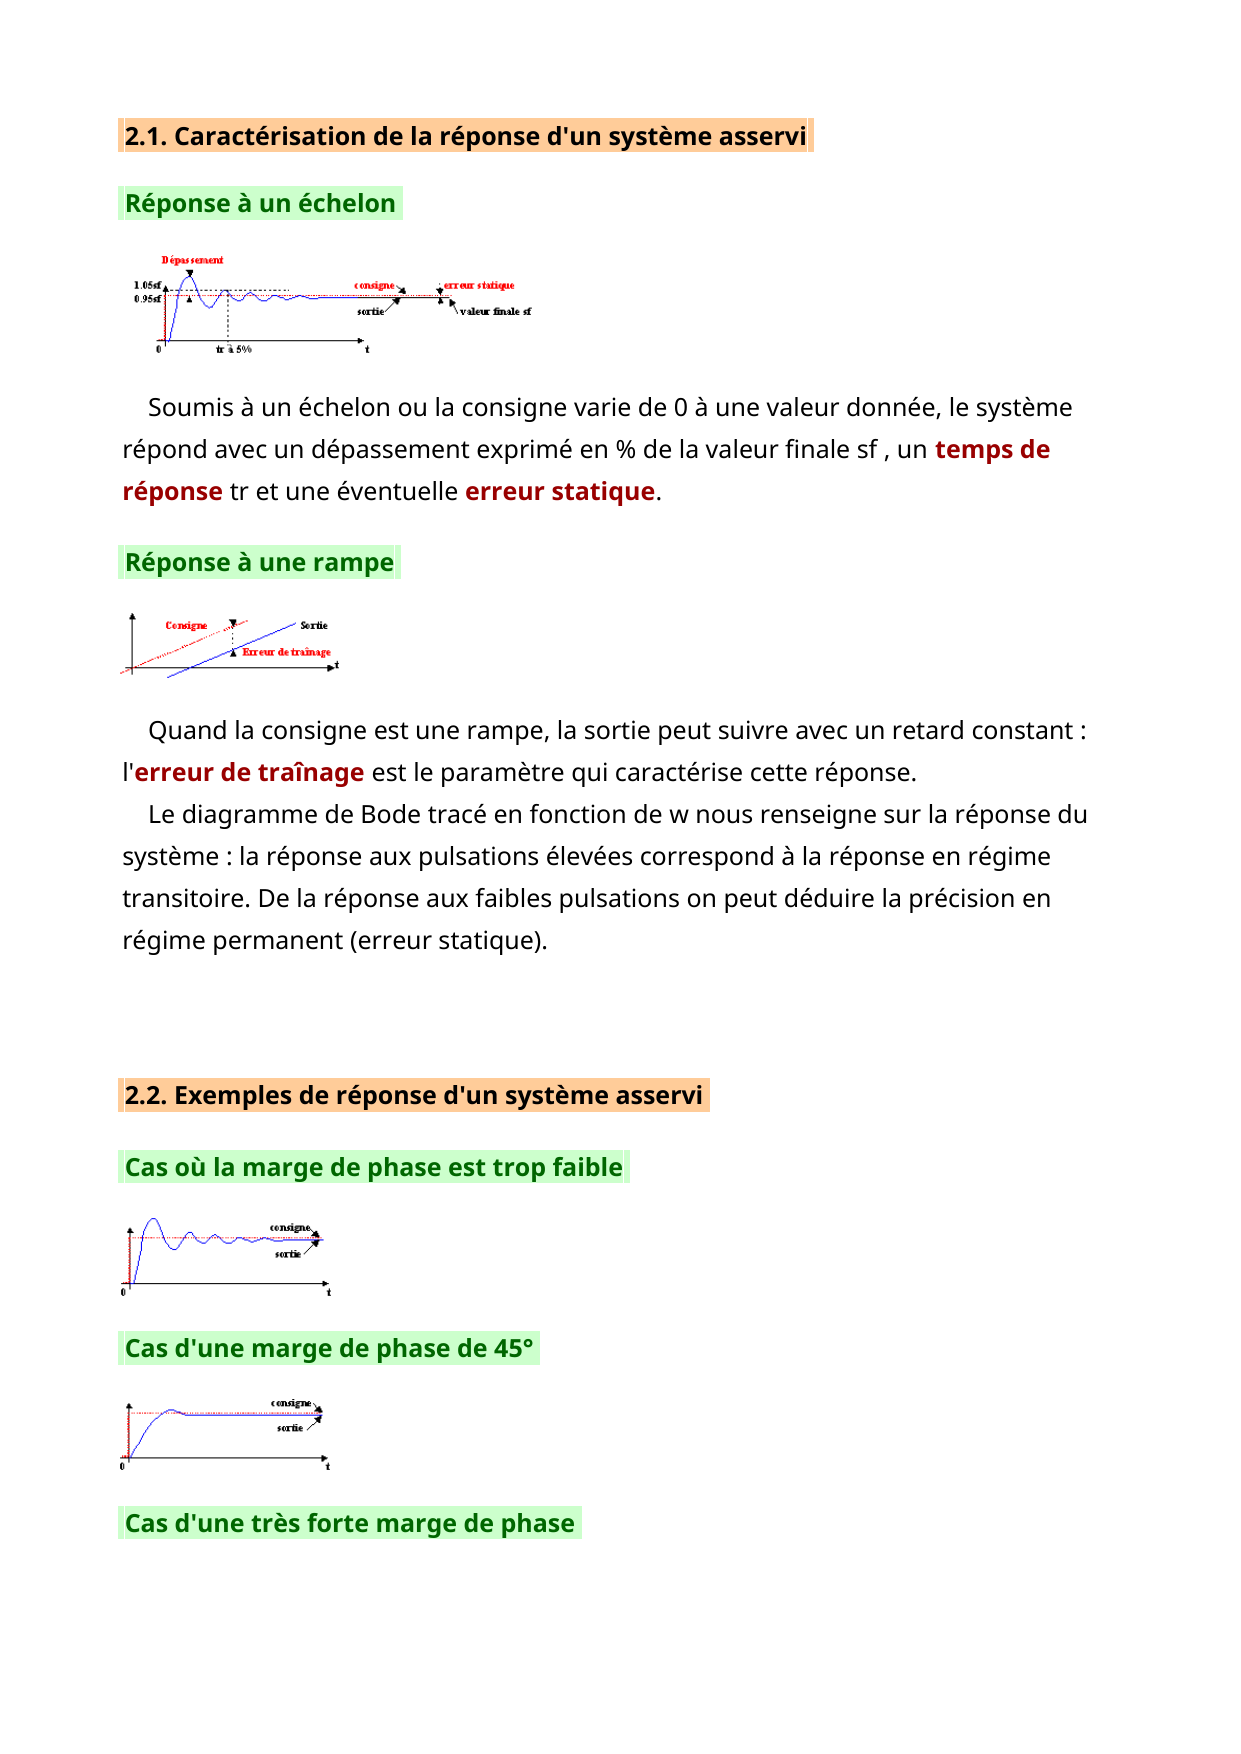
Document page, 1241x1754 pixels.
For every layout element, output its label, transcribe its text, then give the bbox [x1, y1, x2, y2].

text [596, 1502, 1122, 1543]
text 2.1. Caractérisation de la réponse d'un système asservi [118, 118, 1122, 152]
picture [118, 253, 535, 357]
text [555, 1327, 1122, 1369]
picture [118, 1217, 333, 1298]
text [415, 541, 1122, 583]
picture [118, 612, 342, 680]
text Cas d'une très forte marge de phase [118, 1502, 582, 1543]
picture [118, 1398, 334, 1472]
text [402, 542, 414, 582]
text Cas où la marge de phase est trop faible [118, 1146, 630, 1187]
text Soumis à un échelon ou la consigne varie de 0 à une valeur donnée, le système répond avec un dépassement exprimé en % de la valeur finale sf , un temps de réponse tr et une éventuelle erreur statique. [666, 386, 1122, 512]
text [417, 182, 1122, 224]
text 2.2. Exemples de réponse d'un système asservi [118, 990, 1122, 1116]
text Réponse à un échelon [118, 182, 403, 224]
text Réponse à une rampe [118, 541, 401, 583]
text Soumis à un échelon ou la consigne varie de 0 à une valeur donnée, le système répond avec un dépassement exprimé en % de la valeur finale sf , un temps de réponse tr et une éventuelle erreur statique. [119, 387, 1083, 427]
text Soumis à un échelon ou la consigne varie de 0 à une valeur donnée, le système répond avec un dépassement exprimé en % de la valeur finale sf , un temps de réponse tr et une éventuelle erreur statique. [119, 471, 665, 511]
text Cas d'une marge de phase de 45° [118, 1327, 540, 1369]
text [644, 1146, 1122, 1187]
text Quand la consigne est une rampe, la sortie peut suivre avec un retard constant : l'erreur de traînage est le paramètre qui caractérise cette réponse. Le diagramme de Bode tracé en fonction de w nous renseigne sur la réponse du système : la réponse aux pulsations élevées correspond à la réponse en régime transitoire. De la réponse aux faibles pulsations on peut déduire la précision en régime permanent (erreur statique). [119, 709, 1122, 961]
text [404, 183, 416, 223]
text Soumis à un échelon ou la consigne varie de 0 à une valeur donnée, le système répond avec un dépassement exprimé en % de la valeur finale sf , un temps de réponse tr et une éventuelle erreur statique. [119, 429, 1060, 469]
